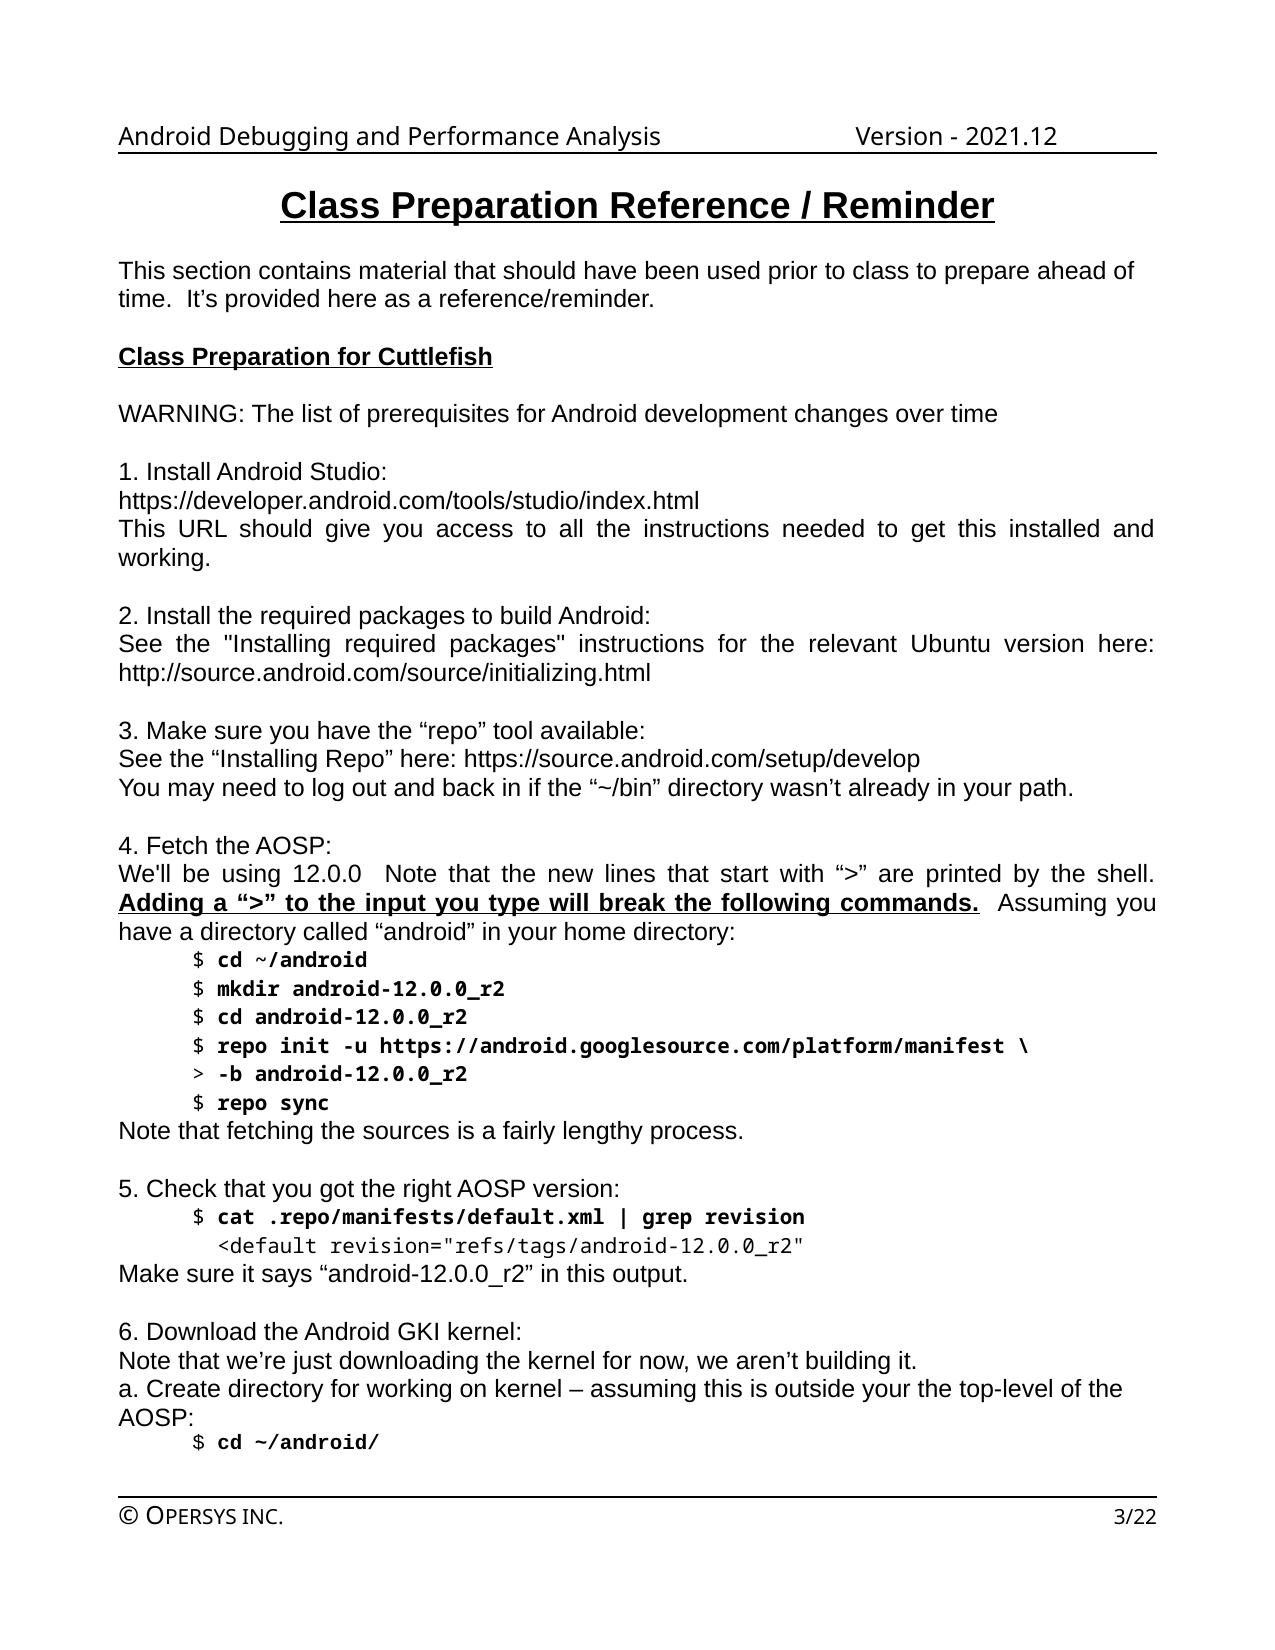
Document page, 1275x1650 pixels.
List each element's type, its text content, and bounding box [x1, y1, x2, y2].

text > -b android-12.0.0_r2 [192, 1059, 1157, 1088]
text <default revision="refs/tags/android-12.0.0_r2" [192, 1231, 1157, 1259]
text Make sure it says “android-12.0.0_r2” in this output. [118, 1259, 1157, 1288]
text $ cd android-12.0.0_r2 [192, 1002, 1157, 1031]
text $ repo init -u https://android.googlesource.com/platform/manifest \ [192, 1031, 1157, 1059]
text $ repo sync [192, 1088, 1157, 1116]
text 4. Fetch the AOSP: [118, 831, 1157, 859]
text Note that we’re just downloading the kernel for now, we aren’t building it. [118, 1346, 1157, 1374]
text a. Create directory for working on kernel – assuming this is outside your the top-level of the AOSP: [118, 1374, 1157, 1432]
text Note that fetching the sources is a fairly lengthy process. [118, 1116, 1157, 1145]
text You may need to log out and back in if the “~/bin” directory wasn’t already in your path. [118, 773, 1157, 802]
text This section contains material that should have been used prior to class to prepare ahead of time. It’s provided here as a reference/reminder. [118, 256, 1157, 313]
text Class Preparation Reference / Reminder [118, 184, 1157, 227]
text 3. Make sure you have the “repo” tool available: [118, 716, 1157, 744]
text $ cat .repo/manifests/default.xml | grep revision [192, 1202, 1157, 1231]
text $ cd ~/android [192, 946, 1157, 974]
text See the "Installing required packages" instructions for the relevant Ubuntu version here: http://source.android.com/source/initializing.html [118, 629, 1157, 687]
text We'll be using 12.0.0 Note that the new lines that start with “>” are printed by the shell. Adding a “>” to the input you type will break the following commands. Assuming you have a directory called “android” in your home directory: [118, 859, 1157, 946]
text $ mkdir android-12.0.0_r2 [192, 974, 1157, 1002]
text 2. Install the required packages to build Android: [118, 601, 1157, 629]
text 1. Install Android Studio: [118, 457, 1157, 486]
text WARNING: The list of prerequisites for Android development changes over time [118, 399, 1157, 428]
text Class Preparation for Cuttlefish [118, 342, 1157, 371]
text $ cd ~/android/ [192, 1432, 1157, 1456]
text 6. Download the Android GKI kernel: [118, 1317, 1157, 1346]
text https://developer.android.com/tools/studio/index.html [118, 486, 1157, 514]
text 5. Check that you got the right AOSP version: [118, 1174, 1157, 1202]
text This URL should give you access to all the instructions needed to get this installed and working. [118, 514, 1157, 572]
text See the “Installing Repo” here: https://source.android.com/setup/develop [118, 744, 1157, 773]
